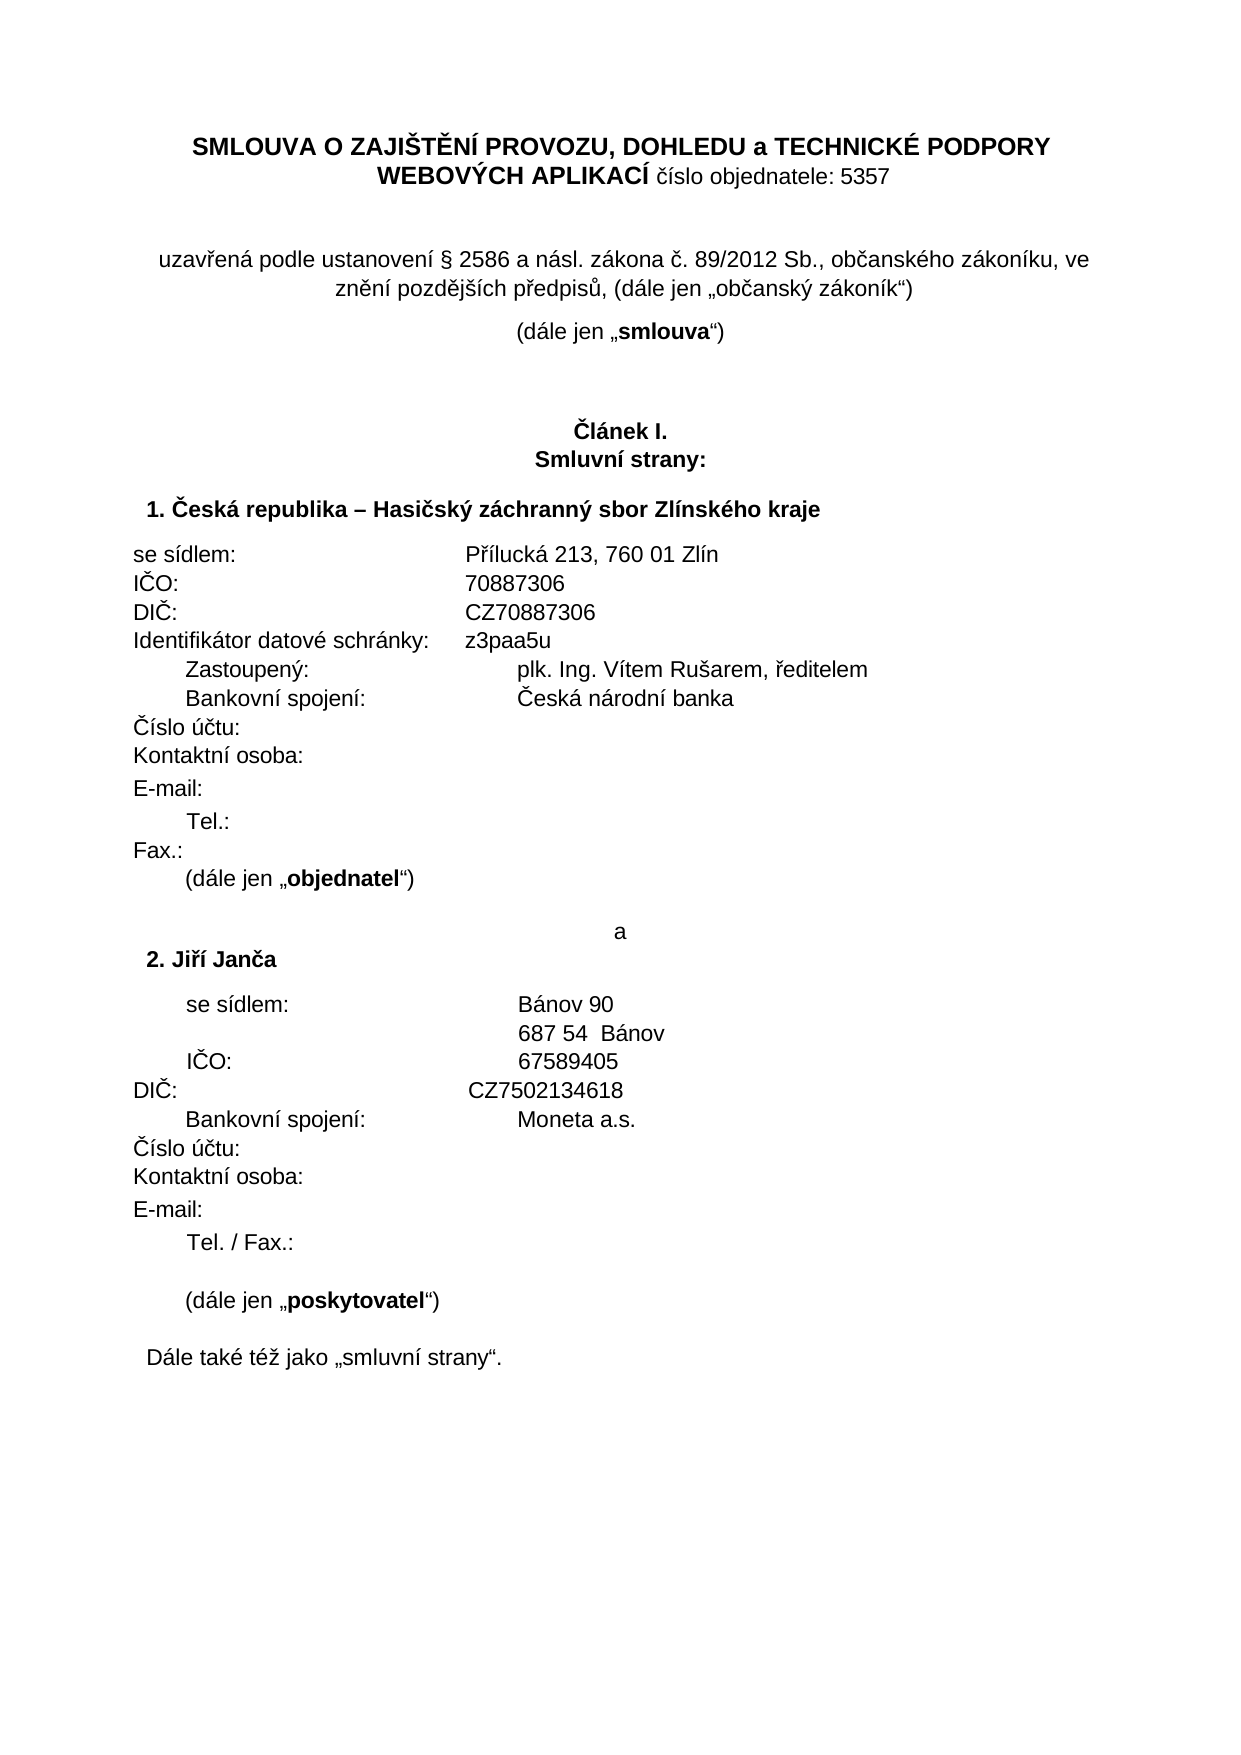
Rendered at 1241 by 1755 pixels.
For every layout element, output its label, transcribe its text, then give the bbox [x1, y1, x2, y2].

text WEBOVÝCH APLIKACÍ číslo objednatele: 5357 [159, 161, 1108, 189]
text DIČ: CZ70887306 [133, 599, 1108, 625]
text Tel. / Fax.: [186, 1229, 1108, 1255]
text IČO: 67589405 [133, 1048, 672, 1074]
text se sídlem: Přílucká 213, 760 01 Zlín [133, 541, 1108, 568]
text IČO: 70887306 [133, 570, 1108, 596]
text Kontaktní osoba: [133, 742, 1108, 768]
text Číslo účtu: [133, 1134, 1108, 1161]
text (dále jen „smlouva“) [133, 318, 1108, 344]
text Zastoupený: plk. Ing. Vítem Rušarem, ředitelem [185, 656, 1108, 682]
text (dále jen „poskytovatel“) [185, 1287, 1108, 1313]
text Bankovní spojení: Česká národní banka [185, 685, 1108, 711]
text Dále také též jako „smluvní strany“. [146, 1344, 1108, 1370]
text Tel.: [186, 808, 1108, 834]
text Číslo účtu: [133, 714, 1108, 740]
text (dále jen „objednatel“) [185, 865, 1108, 892]
list Česká republika – Hasičský záchranný sbor Zlínského kraje [146, 496, 1108, 522]
text Fax.: [133, 837, 1108, 863]
subtitle SMLOUVA O ZAJIŠTĚNÍ PROVOZU, DOHLEDU a TECHNICKÉ PODPORY [192, 132, 1108, 161]
text Kontaktní osoba: [133, 1163, 1108, 1189]
subtitle Článek I. Smluvní strany: [534, 418, 707, 472]
text Identifikátor datové schránky: z3paa5u [133, 627, 1108, 654]
list Jiří Janča [146, 946, 1108, 972]
text Bankovní spojení: Moneta a.s. [185, 1106, 1108, 1132]
text se sídlem: Bánov 90 [133, 991, 667, 1017]
text 687 54 Bánov [133, 1020, 1050, 1046]
text E-mail: [133, 1196, 1108, 1222]
text a [613, 918, 1108, 944]
text uzavřená podle ustanovení § 2586 a násl. zákona č. 89/2012 Sb., občanského zákoníku, ve znění pozdějších předpisů, (dále jen „občanský zákoník“) [140, 246, 1108, 302]
text E-mail: [133, 775, 1108, 801]
text DIČ: CZ7502134618 [133, 1077, 1108, 1103]
